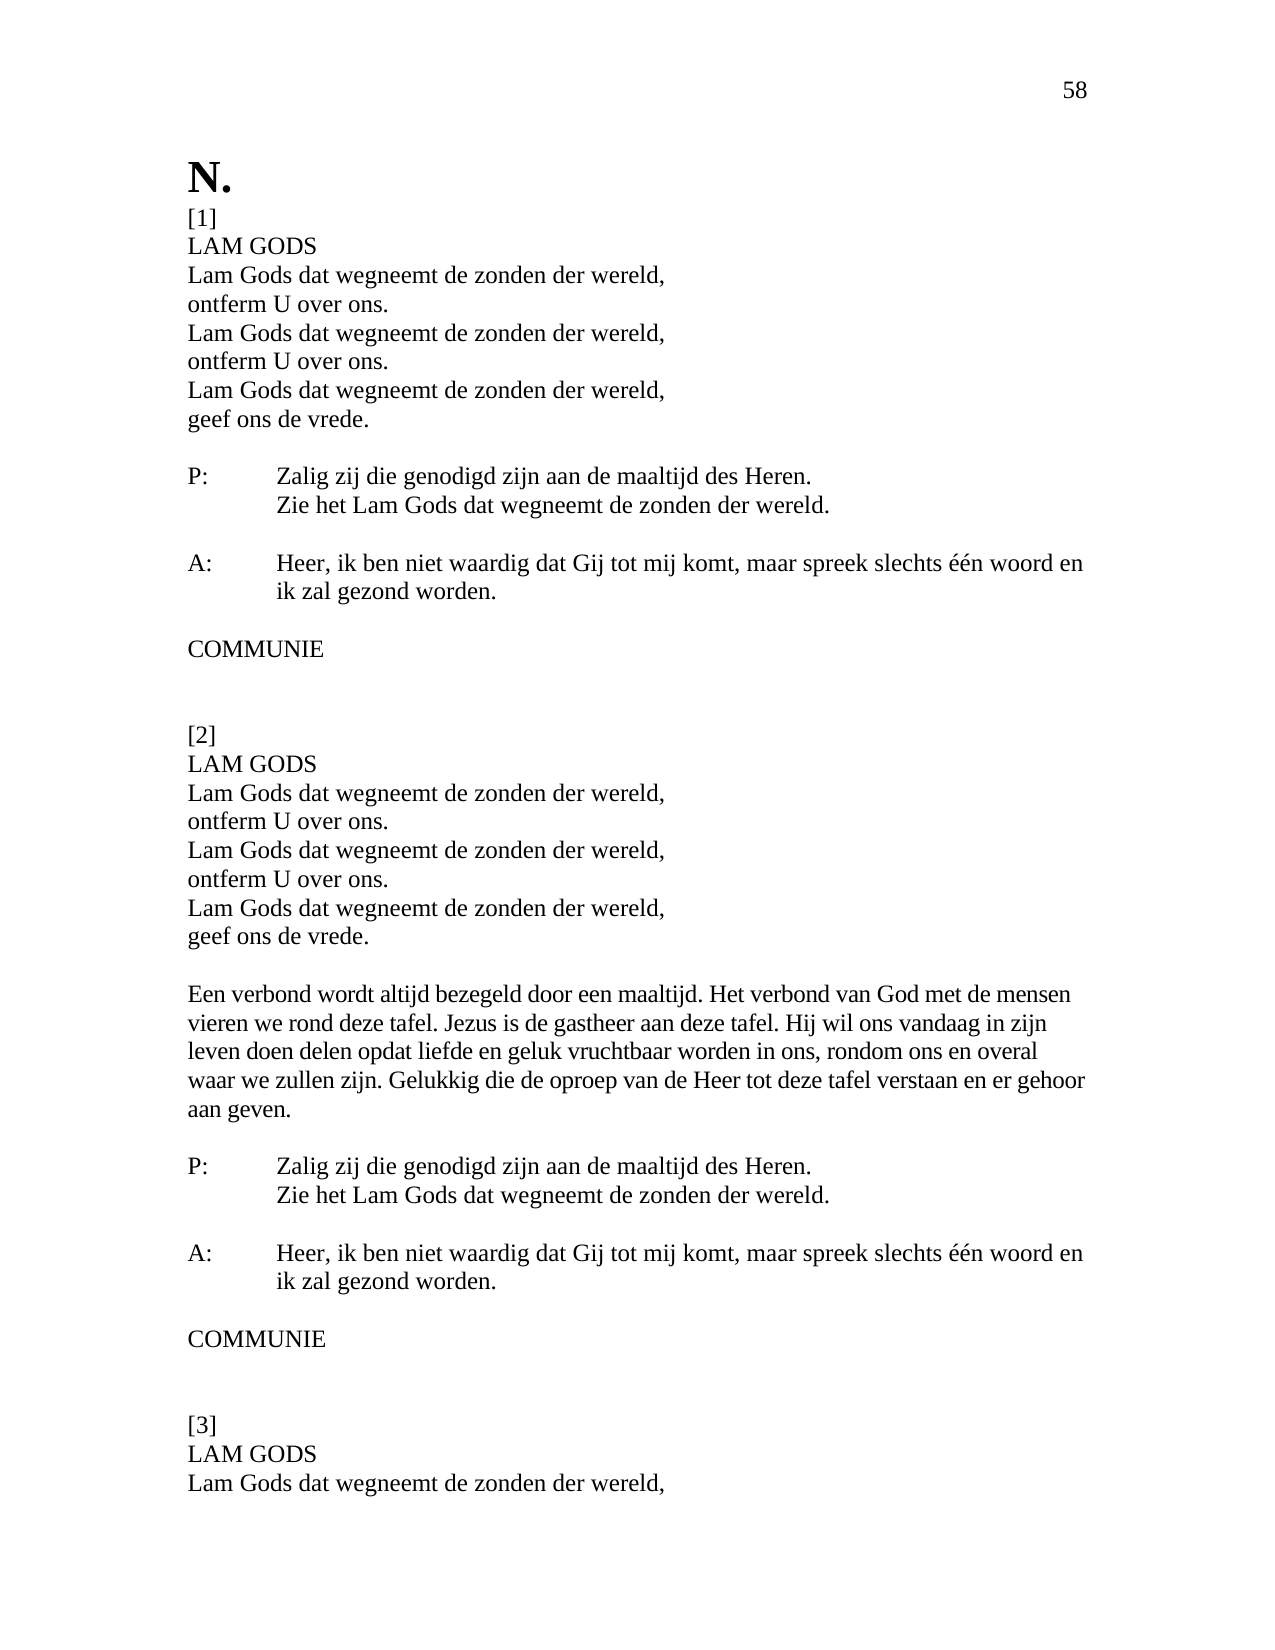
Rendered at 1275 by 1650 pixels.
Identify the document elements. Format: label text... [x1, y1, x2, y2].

text Lam Gods dat wegneemt de zonden der wereld, [187, 893, 1087, 921]
text geef ons de vrede. [187, 921, 1087, 950]
text Lam Gods dat wegneemt de zonden der wereld, [187, 835, 1087, 864]
text LAM GODS [187, 231, 1087, 260]
text N. [187, 150, 1087, 203]
text [1] [187, 203, 1087, 231]
text geef ons de vrede. [187, 404, 1087, 433]
text COMMUNIE [187, 634, 1087, 663]
text ontferm U over ons. [187, 806, 1087, 835]
text ontferm U over ons. [187, 289, 1087, 318]
text P: Zalig zij die genodigd zijn aan de maaltijd des Heren. [187, 461, 1087, 490]
text Lam Gods dat wegneemt de zonden der wereld, [187, 318, 1087, 346]
text Lam Gods dat wegneemt de zonden der wereld, [187, 260, 1087, 289]
text LAM GODS [187, 749, 1087, 778]
text LAM GODS [187, 1439, 1087, 1468]
text Zie het Lam Gods dat wegneemt de zonden der wereld. [187, 1180, 1087, 1209]
text Lam Gods dat wegneemt de zonden der wereld, [187, 1468, 1087, 1496]
text Lam Gods dat wegneemt de zonden der wereld, [187, 778, 1087, 806]
text P: Zalig zij die genodigd zijn aan de maaltijd des Heren. [187, 1151, 1087, 1180]
text Lam Gods dat wegneemt de zonden der wereld, [187, 375, 1087, 404]
text COMMUNIE [187, 1324, 1087, 1353]
text A: Heer, ik ben niet waardig dat Gij tot mij komt, maar spreek slechts één woord en ik zal gezond worden. [187, 548, 1087, 605]
text ontferm U over ons. [187, 864, 1087, 893]
text [2] [187, 720, 1087, 749]
text [3] [187, 1410, 1087, 1439]
text A: Heer, ik ben niet waardig dat Gij tot mij komt, maar spreek slechts één woord en ik zal gezond worden. [187, 1238, 1087, 1295]
text Een verbond wordt altijd bezegeld door een maaltijd. Het verbond van God met de mensen vieren we rond deze tafel. Jezus is de gastheer aan deze tafel. Hij wil ons vandaag in zijn leven doen delen opdat liefde en geluk vruchtbaar worden in ons, rondom ons en overal waar we zullen zijn. Gelukkig die de oproep van de Heer tot deze tafel verstaan en er gehoor aan geven. [187, 979, 1087, 1123]
text ontferm U over ons. [187, 346, 1087, 375]
text Zie het Lam Gods dat wegneemt de zonden der wereld. [187, 490, 1087, 519]
